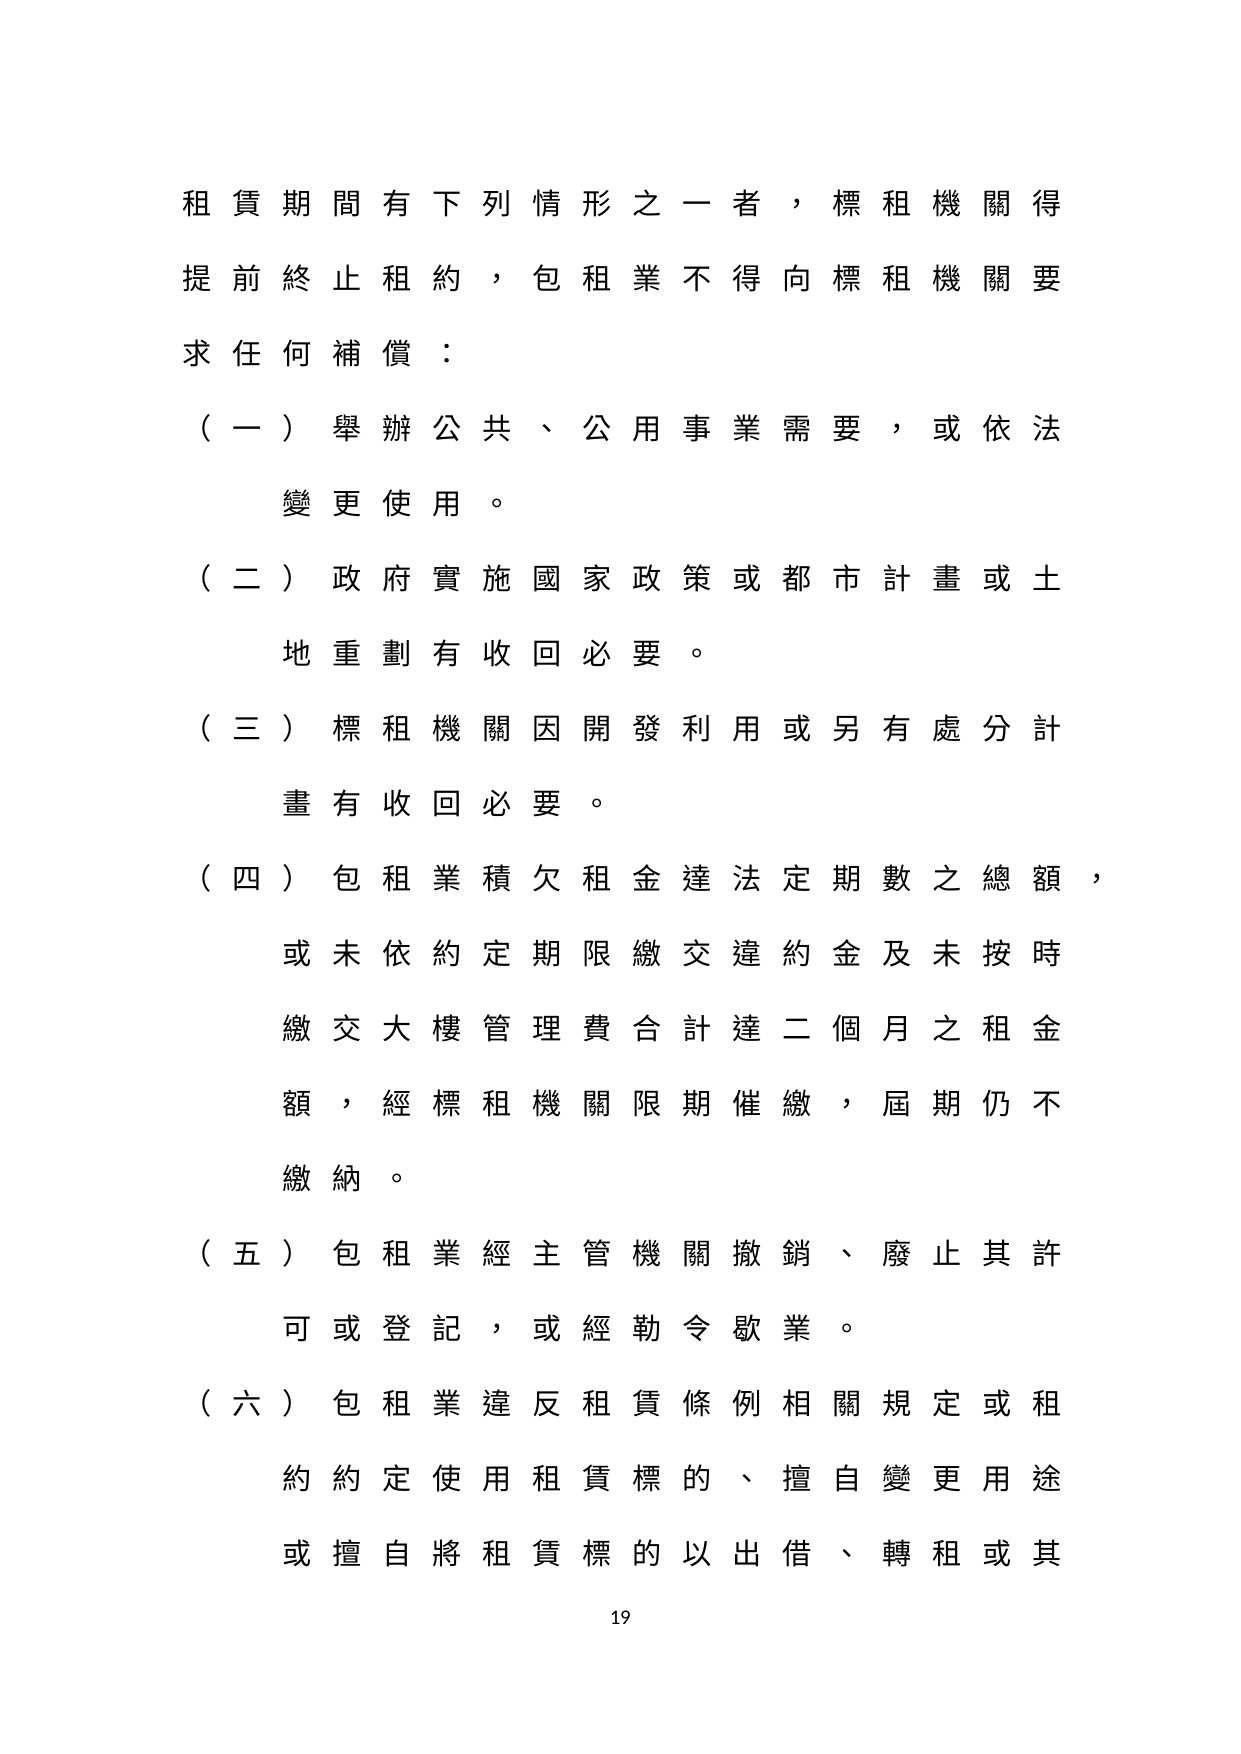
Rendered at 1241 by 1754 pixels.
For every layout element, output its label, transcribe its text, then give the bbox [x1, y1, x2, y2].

text （四）包租業積欠租金達法定期數之總額，或未依約定期限繳交違約金及未按時繳交大樓管理費合計達二個月之租金額，經標租機關限期催繳，屆期仍不繳納。 [174, 839, 1083, 1214]
text （五）包租業經主管機關撤銷、廢止其許可或登記，或經勒令歇業。 [174, 1214, 1083, 1364]
text （三）標租機關因開發利用或另有處分計畫有收回必要。 [174, 689, 1083, 839]
text （六）包租業違反租賃條例相關規定或租約約定使用租賃標的、擅自變更用途或擅自將租賃標的以出借、轉租或其 [174, 1364, 1083, 1589]
text 租賃期間有下列情形之一者，標租機關得提前終止租約，包租業不得向標租機關要求任何補償： [172, 164, 1083, 389]
text （一）舉辦公共、公用事業需要，或依法變更使用。 [174, 389, 1083, 539]
text （二）政府實施國家政策或都市計畫或土地重劃有收回必要。 [174, 539, 1083, 689]
